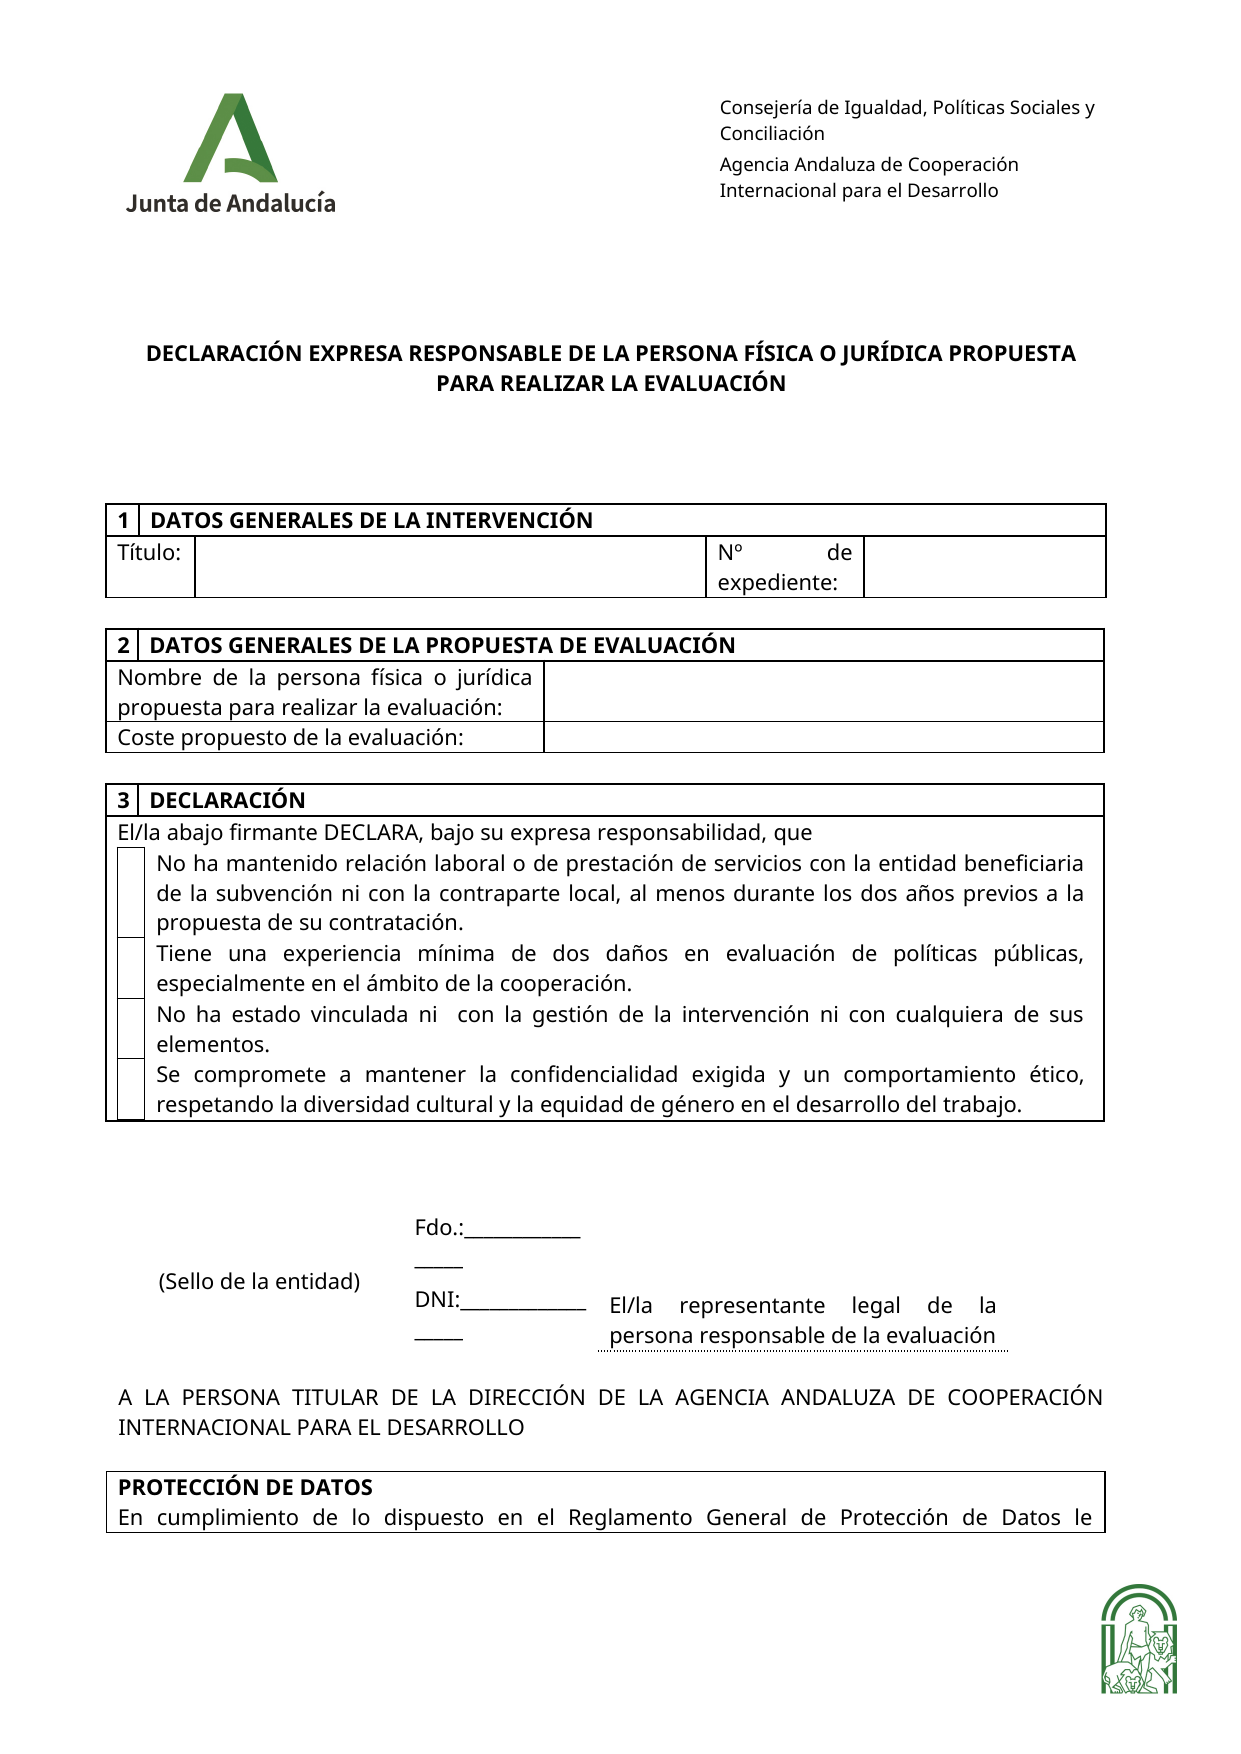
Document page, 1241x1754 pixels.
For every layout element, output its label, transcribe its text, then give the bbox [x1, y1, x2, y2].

table_header [118, 848, 144, 937]
picture [106, 78, 355, 228]
table_cell Título: [107, 537, 194, 597]
table_cell [545, 662, 1103, 721]
table_header 3 [107, 785, 137, 815]
table_cell No ha estado vinculada ni con la gestión de la intervención ni con cualquiera de sus elementos. [145, 998, 1097, 1058]
table_header Fdo.:_________________ DNI:__________________ [403, 1212, 598, 1350]
table_cell [865, 537, 1105, 597]
table_header PROTECCIÓN DE DATOS En cumplimiento de lo dispuesto en el Reglamento General de Protección de Datos le [107, 1472, 1104, 1532]
table_header El/la representante legal de la persona responsable de la evaluación [598, 1212, 1008, 1350]
table_cell Tiene una experiencia mínima de dos daños en evaluación de políticas públicas, especialmente en el ámbito de la cooperación. [145, 937, 1097, 998]
table_cell Nº de expediente: [707, 537, 863, 597]
table_header 1 [107, 505, 138, 535]
text A LA PERSONA TITULAR DE LA DIRECCIÓN DE LA AGENCIA ANDALUZA DE COOPERACIÓN INTERNACIONAL PARA EL DESARROLLO [118, 1382, 1104, 1441]
text Agencia Andaluza de Cooperación Internacional para el Desarrollo [719, 152, 1104, 203]
table_cell El/la abajo firmante DECLARA, bajo su expresa responsabilidad, que [107, 817, 1103, 1120]
table_header [104, 1152, 1102, 1352]
table_cell [196, 537, 705, 597]
table_cell [545, 722, 1103, 752]
table_header No ha mantenido relación laboral o de prestación de servicios con la entidad beneficiaria de la subvención ni con la contraparte local, al menos durante los dos años previos a la propuesta de su contratación. [145, 847, 1097, 937]
table_header DECLARACIÓN [139, 785, 1103, 815]
table_cell Se compromete a mantener la confidencialidad exigida y un comportamiento ético, respetando la diversidad cultural y la equidad de género en el desarrollo del trabajo. [145, 1058, 1097, 1119]
picture [1100, 1582, 1178, 1695]
table_cell Coste propuesto de la evaluación: [107, 722, 543, 752]
table_cell [118, 1059, 144, 1119]
text Consejería de Igualdad, Políticas Sociales y Conciliación [719, 94, 1104, 146]
table_header 2 [107, 630, 137, 659]
text DECLARACIÓN EXPRESA RESPONSABLE DE LA PERSONA FÍSICA O JURÍDICA PROPUESTA PARA REALIZAR LA EVALUACIÓN [118, 338, 1104, 398]
table_cell [118, 999, 144, 1058]
table_cell Nombre de la persona física o jurídica propuesta para realizar la evaluación: [107, 662, 543, 721]
table_header DATOS GENERALES DE LA INTERVENCIÓN [140, 505, 1105, 535]
table_header (Sello de la entidad) [113, 1212, 403, 1350]
table_header DATOS GENERALES DE LA PROPUESTA DE EVALUACIÓN [139, 630, 1103, 659]
table_cell [118, 938, 144, 998]
